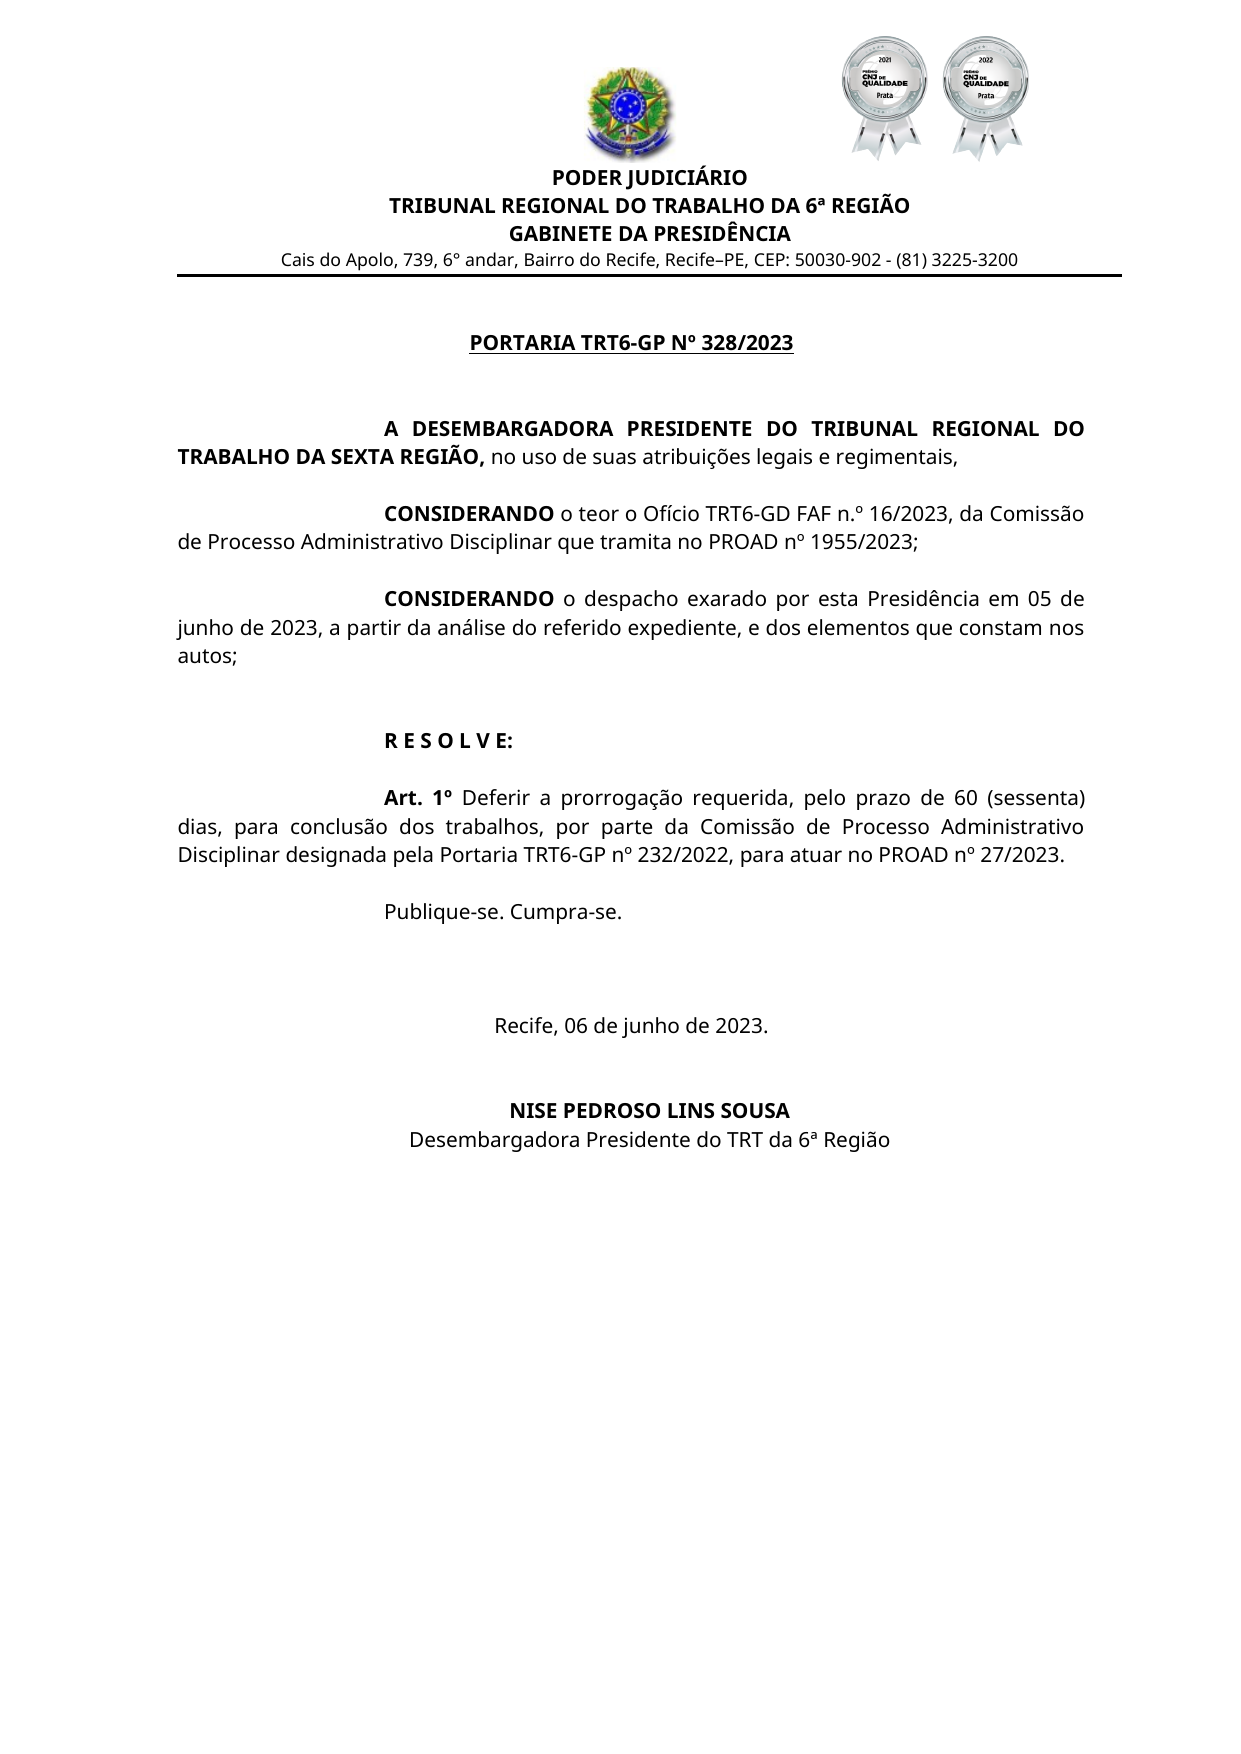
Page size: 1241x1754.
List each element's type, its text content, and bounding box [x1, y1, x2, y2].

text Recife, 06 de junho de 2023. [177, 1011, 1086, 1039]
picture [583, 67, 677, 163]
text Publique-se. Cumpra-se. [177, 897, 1086, 926]
text Desembargadora Presidente do TRT da 6ª Região [177, 1125, 1122, 1153]
text A DESEMBARGADORA PRESIDENTE DO TRIBUNAL REGIONAL DO TRABALHO DA SEXTA REGIÃO, no uso de suas atribuições legais e regimentais, [177, 414, 1086, 471]
text CONSIDERANDO o teor o Ofício TRT6-GD FAF n.º 16/2023, da Comissão de Processo Administrativo Disciplinar que tramita no PROAD nº 1955/2023; [177, 499, 1086, 556]
text Art. 1º Deferir a prorrogação requerida, pelo prazo de 60 (sessenta) dias, para conclusão dos trabalhos, por parte da Comissão de Processo Administrativo Disciplinar designada pela Portaria TRT6-GP nº 232/2022, para atuar no PROAD nº 27/2023. [177, 783, 1086, 869]
text PORTARIA TRT6-GP Nº 328/2023 [177, 328, 1086, 357]
text NISE PEDROSO LINS SOUSA [177, 1096, 1122, 1125]
text CONSIDERANDO o despacho exarado por esta Presidência em 05 de junho de 2023, a partir da análise do referido expediente, e dos elementos que constam nos autos; [177, 584, 1086, 670]
picture [822, 35, 1030, 163]
text R E S O L V E: [177, 727, 1086, 755]
